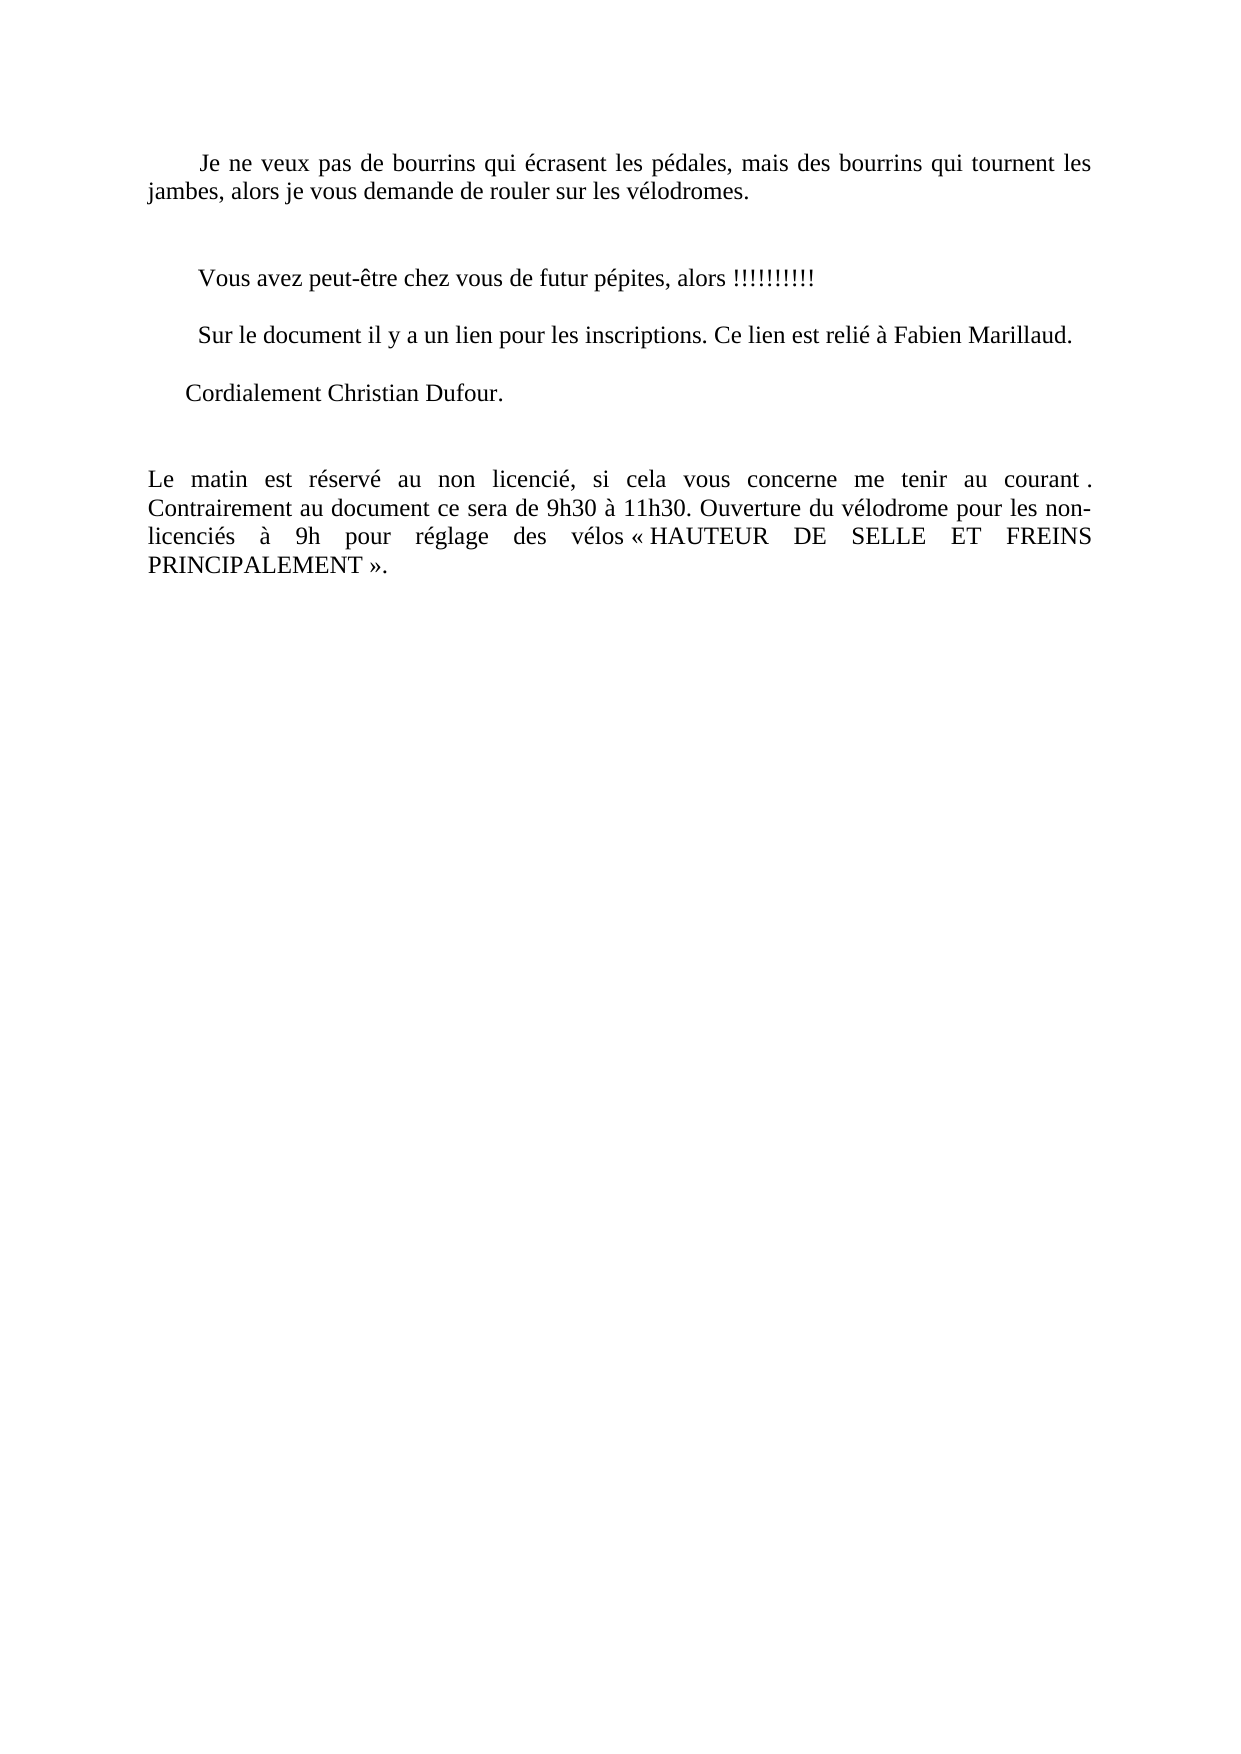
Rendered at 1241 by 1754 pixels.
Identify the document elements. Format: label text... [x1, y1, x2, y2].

text Sur le document il y a un lien pour les inscriptions. Ce lien est relié à Fabien Marillaud. [148, 320, 1093, 349]
text Le matin est réservé au non licencié, si cela vous concerne me tenir au courant . Contrairement au document ce sera de 9h30 à 11h30. Ouverture du vélodrome pour les non-licenciés à 9h pour réglage des vélos « HAUTEUR DE SELLE ET FREINS PRINCIPALEMENT ». [148, 464, 1093, 579]
text Vous avez peut-être chez vous de futur pépites, alors !!!!!!!!!! [148, 263, 1093, 291]
text Je ne veux pas de bourrins qui écrasent les pédales, mais des bourrins qui tournent les jambes, alors je vous demande de rouler sur les vélodromes. [148, 148, 1093, 205]
text Cordialement Christian Dufour. [148, 378, 1093, 406]
